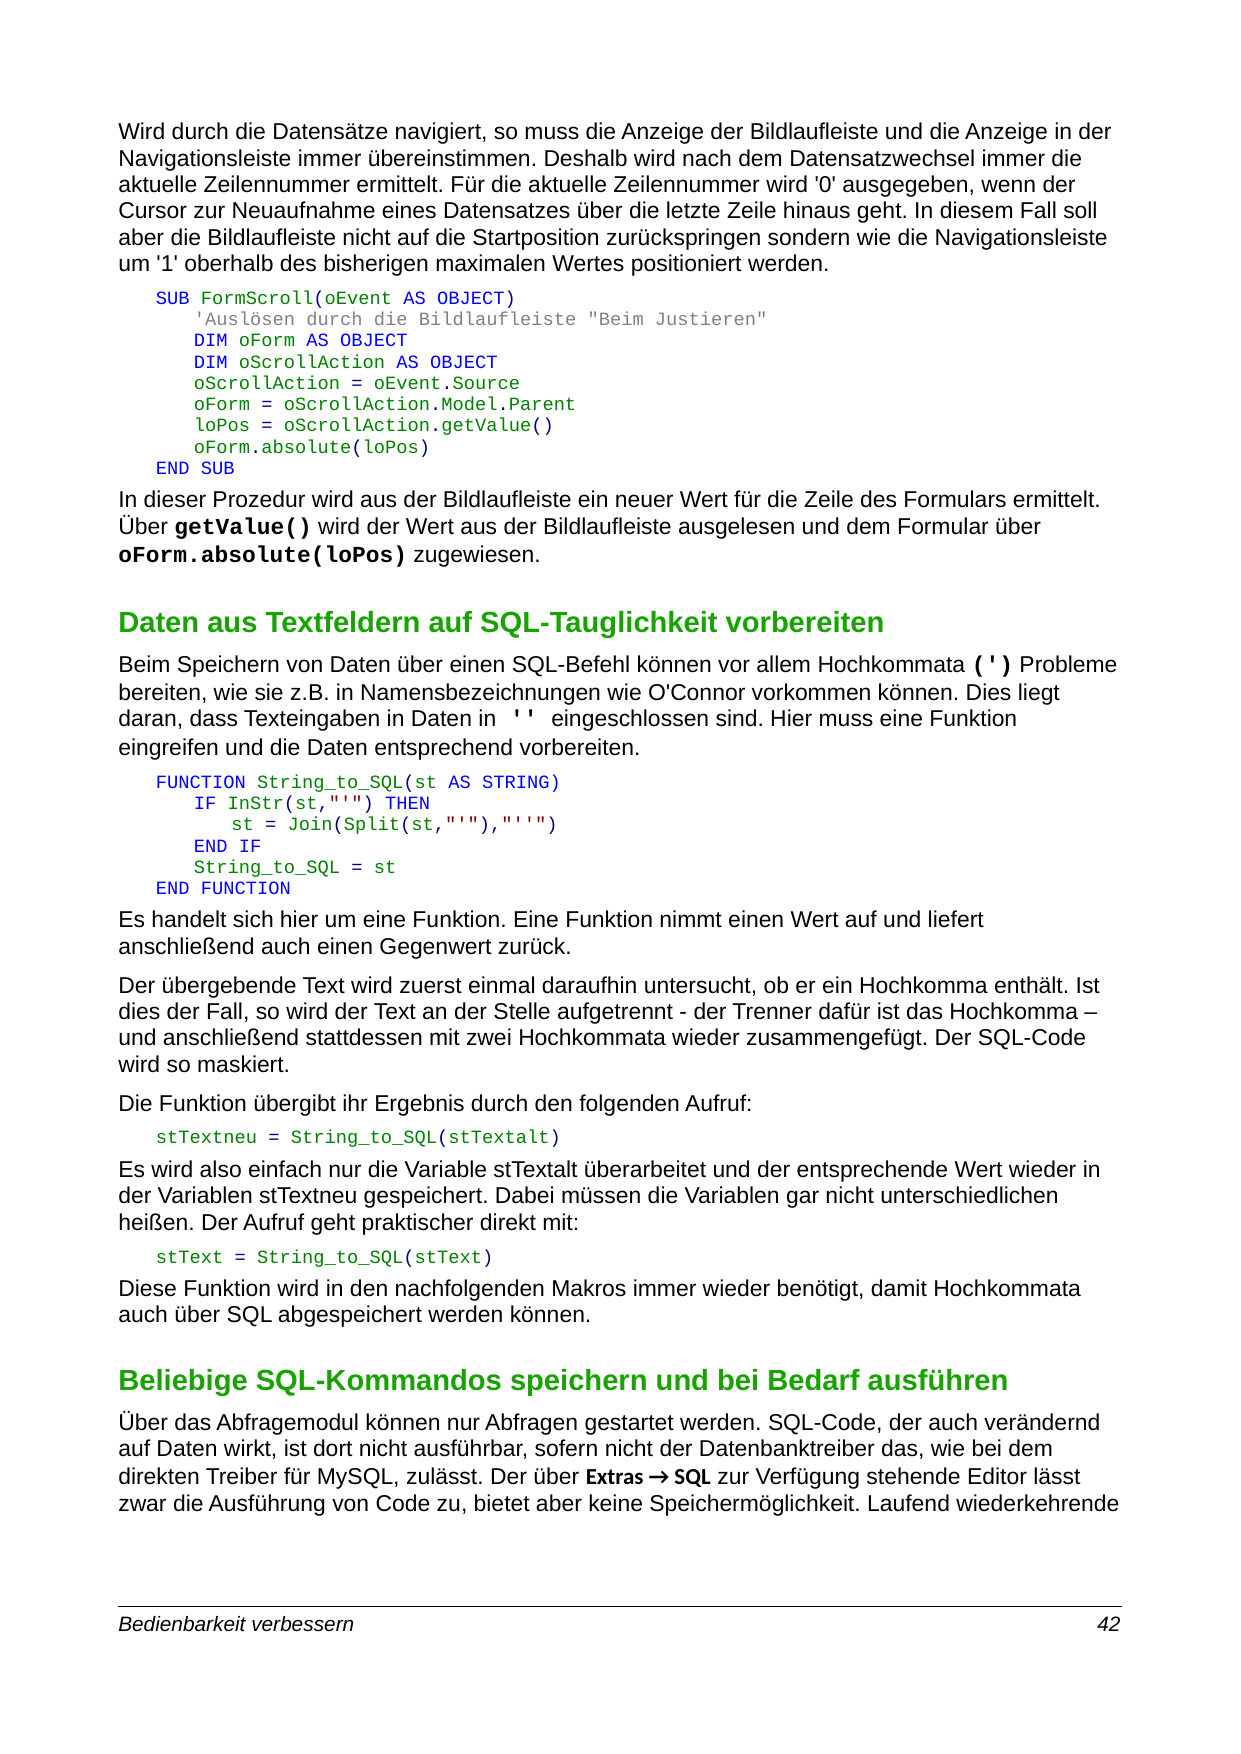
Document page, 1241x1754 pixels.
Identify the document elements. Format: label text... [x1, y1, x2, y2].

text loPos = oScrollAction.getValue() [156, 416, 1122, 437]
text IF InStr(st,"'") THEN [156, 794, 1122, 815]
text oForm = oScrollAction.Model.Parent [156, 395, 1122, 416]
text In dieser Prozedur wird aus der Bildlaufleiste ein neuer Wert für die Zeile des Formulars ermittelt. Über getValue() wird der Wert aus der Bildlaufleiste ausgelesen und dem Formular über oForm.absolute(loPos) zugewiesen. [118, 486, 1122, 569]
text Es handelt sich hier um eine Funktion. Eine Funktion nimmt einen Wert auf und liefert anschließend auch einen Gegenwert zurück. [118, 906, 1122, 959]
text oScrollAction = oEvent.Source [156, 374, 1122, 395]
text oForm.absolute(loPos) [156, 437, 1122, 459]
text END IF [156, 836, 1122, 858]
text String_to_SQL = st [156, 858, 1122, 879]
text stText = String_to_SQL(stText) [156, 1247, 1122, 1269]
text FUNCTION String_to_SQL(st AS STRING) [156, 773, 1122, 794]
text END FUNCTION [156, 879, 1122, 900]
subtitle Beliebige SQL-Kommandos speichern und bei Bedarf ausführen [118, 1363, 1122, 1397]
text Beim Speichern von Daten über einen SQL-Befehl können vor allem Hochkommata (') Probleme bereiten, wie sie z.B. in Namensbezeichnungen wie O'Connor vorkommen können. Dies liegt daran, dass Texteingaben in Daten in '' eingeschlossen sind. Hier muss eine Funktion eingreifen und die Daten entsprechend vorbereiten. [118, 651, 1122, 760]
text Über das Abfragemodul können nur Abfragen gestartet werden. SQL-Code, der auch verändernd auf Daten wirkt, ist dort nicht ausführbar, sofern nicht der Datenbanktreiber das, wie bei dem direkten Treiber für MySQL, zulässt. Der über Extras → SQL zur Verfügung stehende Editor lässt zwar die Ausführung von Code zu, bietet aber keine Speichermöglichkeit. Laufend wiederkehrende [118, 1409, 1122, 1516]
text Diese Funktion wird in den nachfolgenden Makros immer wieder benötigt, damit Hochkommata auch über SQL abgespeichert werden können. [118, 1275, 1122, 1328]
text Der übergebende Text wird zuerst einmal daraufhin untersucht, ob er ein Hochkomma enthält. Ist dies der Fall, so wird der Text an der Stelle aufgetrennt - der Trenner dafür ist das Hochkomma – und anschließend stattdessen mit zwei Hochkommata wieder zusammengefügt. Der SQL-Code wird so maskiert. [118, 972, 1122, 1077]
text Wird durch die Datensätze navigiert, so muss die Anzeige der Bildlaufleiste und die Anzeige in der Navigationsleiste immer übereinstimmen. Deshalb wird nach dem Datensatzwechsel immer die aktuelle Zeilennummer ermittelt. Für die aktuelle Zeilennummer wird '0' ausgegeben, wenn der Cursor zur Neuaufnahme eines Datensatzes über die letzte Zeile hinaus geht. In diesem Fall soll aber die Bildlaufleiste nicht auf die Startposition zurückspringen sondern wie die Navigationsleiste um '1' oberhalb des bisherigen maximalen Wertes positioniert werden. [118, 118, 1122, 276]
text END SUB [156, 459, 1122, 480]
text Die Funktion übergibt ihr Ergebnis durch den folgenden Aufruf: [118, 1089, 1122, 1116]
text DIM oScrollAction AS OBJECT [156, 352, 1122, 374]
text DIM oForm AS OBJECT [156, 331, 1122, 352]
text 'Auslösen durch die Bildlaufleiste "Beim Justieren" [156, 310, 1122, 331]
text SUB FormScroll(oEvent AS OBJECT) [156, 289, 1122, 310]
text Es wird also einfach nur die Variable stTextalt überarbeitet und der entsprechende Wert wieder in der Variablen stTextneu gespeichert. Dabei müssen die Variablen gar nicht unterschiedlichen heißen. Der Aufruf geht praktischer direkt mit: [118, 1156, 1122, 1235]
subtitle Daten aus Textfeldern auf SQL-Tauglichkeit vorbereiten [118, 605, 1122, 638]
text stTextneu = String_to_SQL(stTextalt) [156, 1128, 1122, 1149]
text st = Join(Split(st,"'"),"''") [156, 815, 1122, 836]
